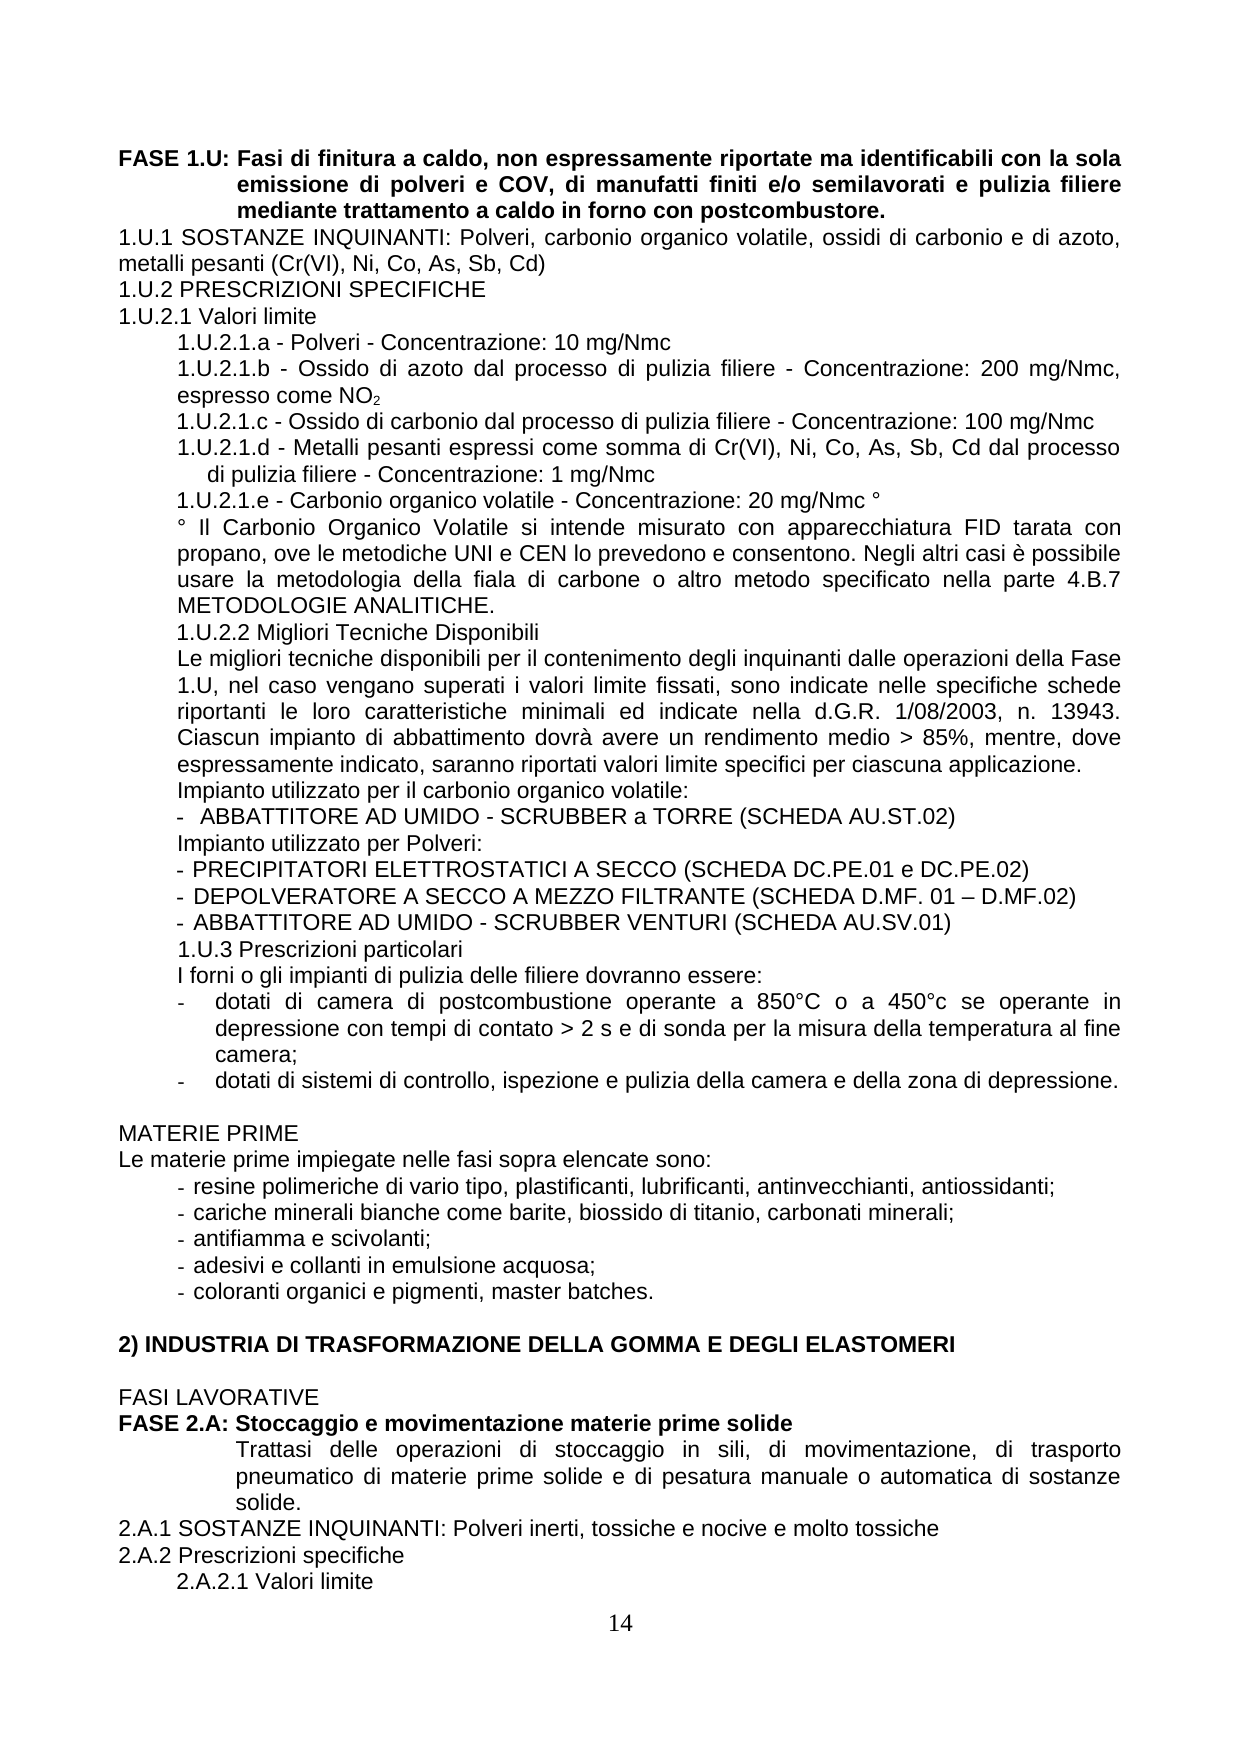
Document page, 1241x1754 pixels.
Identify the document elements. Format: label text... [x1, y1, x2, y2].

text Impianto utilizzato per il carbonio organico volatile: [177, 777, 1122, 803]
text ° Il Carbonio Organico Volatile si intende misurato con apparecchiatura FID tarata con propano, ove le metodiche UNI e CEN lo prevedono e consentono. Negli altri casi è possibile usare la metodologia della fiala di carbone o altro metodo specificato nella parte 4.B.7 METODOLOGIE ANALITICHE. [177, 513, 1122, 619]
text 1.U.1 SOSTANZE INQUINANTI: Polveri, carbonio organico volatile, ossidi di carbonio e di azoto, metalli pesanti (Cr(VI), Ni, Co, As, Sb, Cd) [118, 223, 1122, 276]
text Le materie prime impiegate nelle fasi sopra elencate sono: [118, 1146, 1122, 1173]
list coloranti organici e pigmenti, master batches. [177, 1278, 1122, 1304]
text I forni o gli impianti di pulizia delle filiere dovranno essere: [177, 962, 1122, 988]
list ABBATTITORE AD UMIDO - SCRUBBER VENTURI (SCHEDA AU.SV.01) [176, 909, 1122, 936]
text 1.U.2.1.d - Metalli pesanti espressi come somma di Cr(VI), Ni, Co, As, Sb, Cd dal processo di pulizia filiere - Concentrazione: 1 mg/Nmc [177, 434, 1122, 487]
text 2) INDUSTRIA DI TRASFORMAZIONE DELLA GOMMA E DEGLI ELASTOMERI [118, 1331, 1122, 1357]
text FASE 2.A: Stoccaggio e movimentazione materie prime solide [118, 1410, 1122, 1436]
text 1.U.2 PRESCRIZIONI SPECIFICHE [118, 276, 1122, 303]
text 1.U.2.2 Migliori Tecniche Disponibili [176, 619, 1122, 645]
text Trattasi delle operazioni di stoccaggio in sili, di movimentazione, di trasporto pneumatico di materie prime solide e di pesatura manuale o automatica di sostanze solide. [235, 1436, 1122, 1515]
list DEPOLVERATORE A SECCO A MEZZO FILTRANTE (SCHEDA D.MF. 01 – D.MF.02) [176, 883, 1122, 909]
text 1.U.2.1.c - Ossido di carbonio dal processo di pulizia filiere - Concentrazione: 100 mg/Nmc [176, 408, 1122, 434]
text 2.A.2 Prescrizioni specifiche [118, 1542, 1122, 1568]
list cariche minerali bianche come barite, biossido di titanio, carbonati minerali; [177, 1199, 1122, 1225]
text 1.U.2.1.a - Polveri - Concentrazione: 10 mg/Nmc [177, 329, 1122, 355]
list resine polimeriche di vario tipo, plastificanti, lubrificanti, antinvecchianti, antiossidanti; [177, 1173, 1122, 1199]
text Impianto utilizzato per Polveri: [177, 830, 1122, 856]
list PRECIPITATORI ELETTROSTATICI A SECCO (SCHEDA DC.PE.01 e DC.PE.02) [176, 856, 1122, 883]
text 2.A.2.1 Valori limite [176, 1568, 1122, 1594]
list adesivi e collanti in emulsione acquosa; [177, 1252, 1122, 1278]
text 1.U.3 Prescrizioni particolari [177, 936, 1122, 962]
text MATERIE PRIME [118, 1120, 1122, 1146]
list dotati di sistemi di controllo, ispezione e pulizia della camera e della zona di depressione. [177, 1067, 1122, 1094]
text FASI LAVORATIVE [118, 1383, 1122, 1410]
text 1.U.2.1 Valori limite [118, 303, 1122, 329]
text 1.U.2.1.b - Ossido di azoto dal processo di pulizia filiere - Concentrazione: 200 mg/Nmc, espresso come NO2 [177, 355, 1122, 408]
text 2.A.1 SOSTANZE INQUINANTI: Polveri inerti, tossiche e nocive e molto tossiche [118, 1515, 1122, 1542]
list dotati di camera di postcombustione operante a 850°C o a 450°c se operante in depressione con tempi di contato > 2 s e di sonda per la misura della temperatura al fine camera; [177, 988, 1122, 1067]
list ABBATTITORE AD UMIDO - SCRUBBER a TORRE (SCHEDA AU.ST.02) [176, 803, 1122, 830]
text Le migliori tecniche disponibili per il contenimento degli inquinanti dalle operazioni della Fase 1.U, nel caso vengano superati i valori limite fissati, sono indicate nelle specifiche schede riportanti le loro caratteristiche minimali ed indicate nella d.G.R. 1/08/2003, n. 13943. Ciascun impianto di abbattimento dovrà avere un rendimento medio > 85%, mentre, dove espressamente indicato, saranno riportati valori limite specifici per ciascuna applicazione. [177, 645, 1122, 777]
text 1.U.2.1.e - Carbonio organico volatile - Concentrazione: 20 mg/Nmc ° [176, 487, 1122, 513]
list antifiamma e scivolanti; [177, 1225, 1122, 1252]
text FASE 1.U: Fasi di finitura a caldo, non espressamente riportate ma identificabili con la sola emissione di polveri e COV, di manufatti finiti e/o semilavorati e pulizia filiere mediante trattamento a caldo in forno con postcombustore. [118, 144, 1122, 223]
